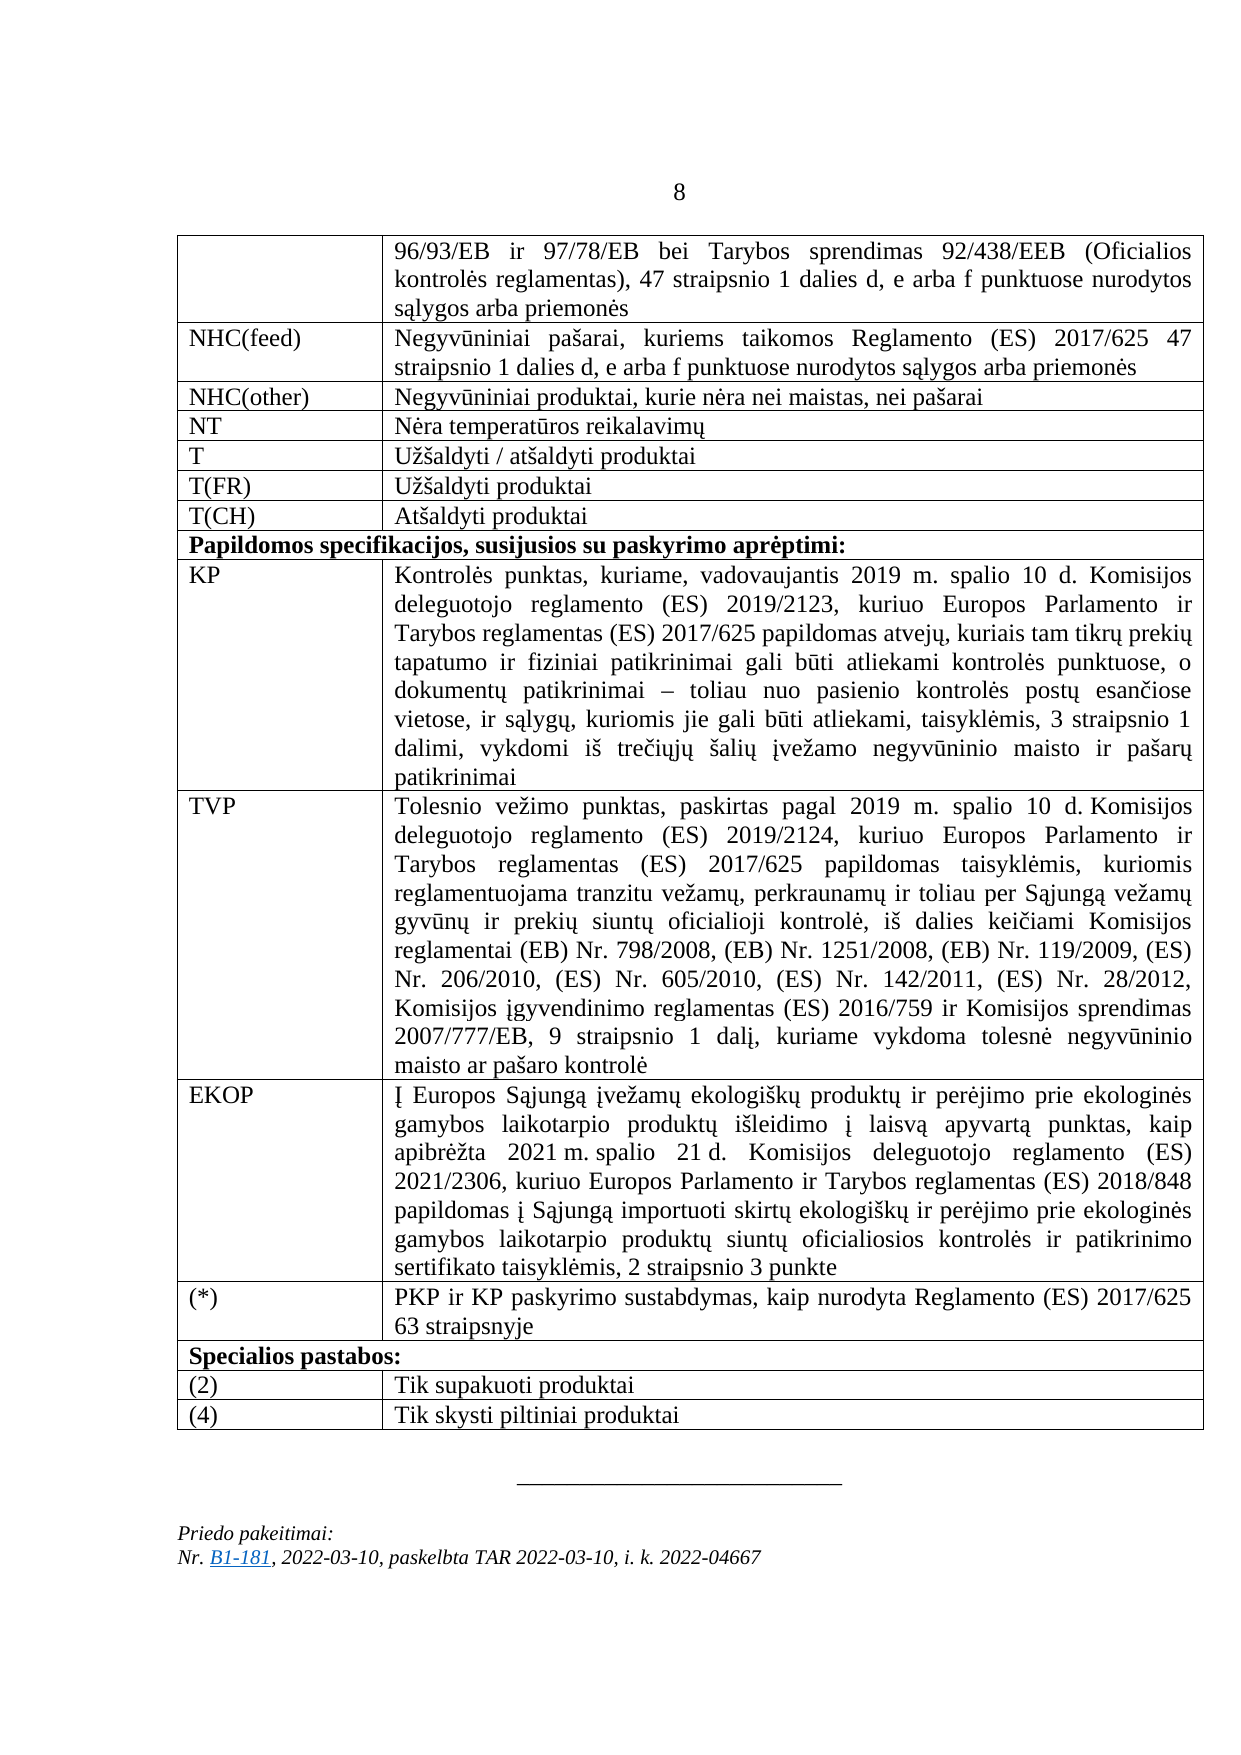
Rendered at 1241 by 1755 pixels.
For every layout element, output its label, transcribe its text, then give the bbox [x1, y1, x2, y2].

table_header [368, 1371, 372, 1399]
table_cell (*) [178, 1282, 382, 1340]
table_header (2) [189, 1371, 368, 1399]
table_cell [178, 1371, 189, 1399]
table_cell T(FR) [178, 471, 382, 500]
table_cell [372, 1371, 382, 1399]
text Nr. B1-181, 2022-03-10, paskelbta TAR 2022-03-10, i. k. 2022-04667 [177, 1545, 1181, 1569]
table_cell Papildomos specifikacijos, susijusios su paskyrimo aprėptimi: [178, 531, 1203, 559]
text __________________________ [177, 1459, 1181, 1488]
table_cell T(CH) [178, 501, 382, 529]
table_cell NHC(other) [178, 382, 382, 410]
table_cell Tik skysti piltiniai produktai [383, 1400, 1203, 1429]
table_cell Negyvūniniai pašarai, kuriems taikomos Reglamento (ES) 2017/625 47 straipsnio 1 dalies d, e arba f punktuose nurodytos sąlygos arba priemonės [383, 323, 1203, 381]
table_cell [178, 236, 382, 322]
table_cell Tolesnio vežimo punktas, paskirtas pagal 2019 m. spalio 10 d. Komisijos deleguotojo reglamento (ES) 2019/2124, kuriuo Europos Parlamento ir Tarybos reglamentas (ES) 2017/625 papildomas taisyklėmis, kuriomis reglamentuojama tranzitu vežamų, perkraunamų ir toliau per Sąjungą vežamų gyvūnų ir prekių siuntų oficialioji kontrolė, iš dalies keičiami Komisijos reglamentai (EB) Nr. 798/2008, (EB) Nr. 1251/2008, (EB) Nr. 119/2009, (ES) Nr. 206/2010, (ES) Nr. 605/2010, (ES) Nr. 142/2011, (ES) Nr. 28/2012, Komisijos įgyvendinimo reglamentas (ES) 2016/759 ir Komisijos sprendimas 2007/777/EB, 9 straipsnio 1 dalį, kuriame vykdoma tolesnė negyvūninio maisto ar pašaro kontrolė [383, 791, 1203, 1079]
table_cell Tik supakuoti produktai [383, 1371, 1203, 1399]
table_cell Atšaldyti produktai [383, 501, 1203, 529]
table_cell [178, 1400, 189, 1429]
table_cell PKP ir KP paskyrimo sustabdymas, kaip nurodyta Reglamento (ES) 2017/625 63 straipsnyje [383, 1282, 1203, 1340]
table_cell 96/93/EB ir 97/78/EB bei Tarybos sprendimas 92/438/EEB (Oficialios kontrolės reglamentas), 47 straipsnio 1 dalies d, e arba f punktuose nurodytos sąlygos arba priemonės [383, 236, 1203, 322]
table_cell EKOP [178, 1080, 382, 1281]
table_cell NT [178, 411, 382, 440]
table_cell KP [178, 560, 382, 790]
table_cell Specialios pastabos: [178, 1341, 1203, 1369]
table_cell Negyvūniniai produktai, kurie nėra nei maistas, nei pašarai [383, 382, 1203, 410]
table_header (4) [189, 1400, 368, 1429]
table_cell Kontrolės punktas, kuriame, vadovaujantis 2019 m. spalio 10 d. Komisijos deleguotojo reglamento (ES) 2019/2123, kuriuo Europos Parlamento ir Tarybos reglamentas (ES) 2017/625 papildomas atvejų, kuriais tam tikrų prekių tapatumo ir fiziniai patikrinimai gali būti atliekami kontrolės punktuose, o dokumentų patikrinimai – toliau nuo pasienio kontrolės postų esančiose vietose, ir sąlygų, kuriomis jie gali būti atliekami, taisyklėmis, 3 straipsnio 1 dalimi, vykdomi iš trečiųjų šalių įvežamo negyvūninio maisto ir pašarų patikrinimai [383, 560, 1203, 790]
text Priedo pakeitimai: [177, 1521, 1181, 1545]
table_header [368, 1400, 372, 1429]
table_cell TVP [178, 791, 382, 1079]
table_cell Užšaldyti produktai [383, 471, 1203, 500]
table_cell T [178, 441, 382, 470]
table_cell Į Europos Sąjungą įvežamų ekologiškų produktų ir perėjimo prie ekologinės gamybos laikotarpio produktų išleidimo į laisvą apyvartą punktas, kaip apibrėžta 2021 m. spalio 21 d. Komisijos deleguotojo reglamento (ES) 2021/2306, kuriuo Europos Parlamento ir Tarybos reglamentas (ES) 2018/848 papildomas į Sąjungą importuoti skirtų ekologiškų ir perėjimo prie ekologinės gamybos laikotarpio produktų siuntų oficialiosios kontrolės ir patikrinimo sertifikato taisyklėmis, 2 straipsnio 3 punkte [383, 1080, 1203, 1281]
table_cell Nėra temperatūros reikalavimų [383, 411, 1203, 440]
table_cell NHC(feed) [178, 323, 382, 381]
table_cell Užšaldyti / atšaldyti produktai [383, 441, 1203, 470]
table_cell [372, 1400, 382, 1429]
